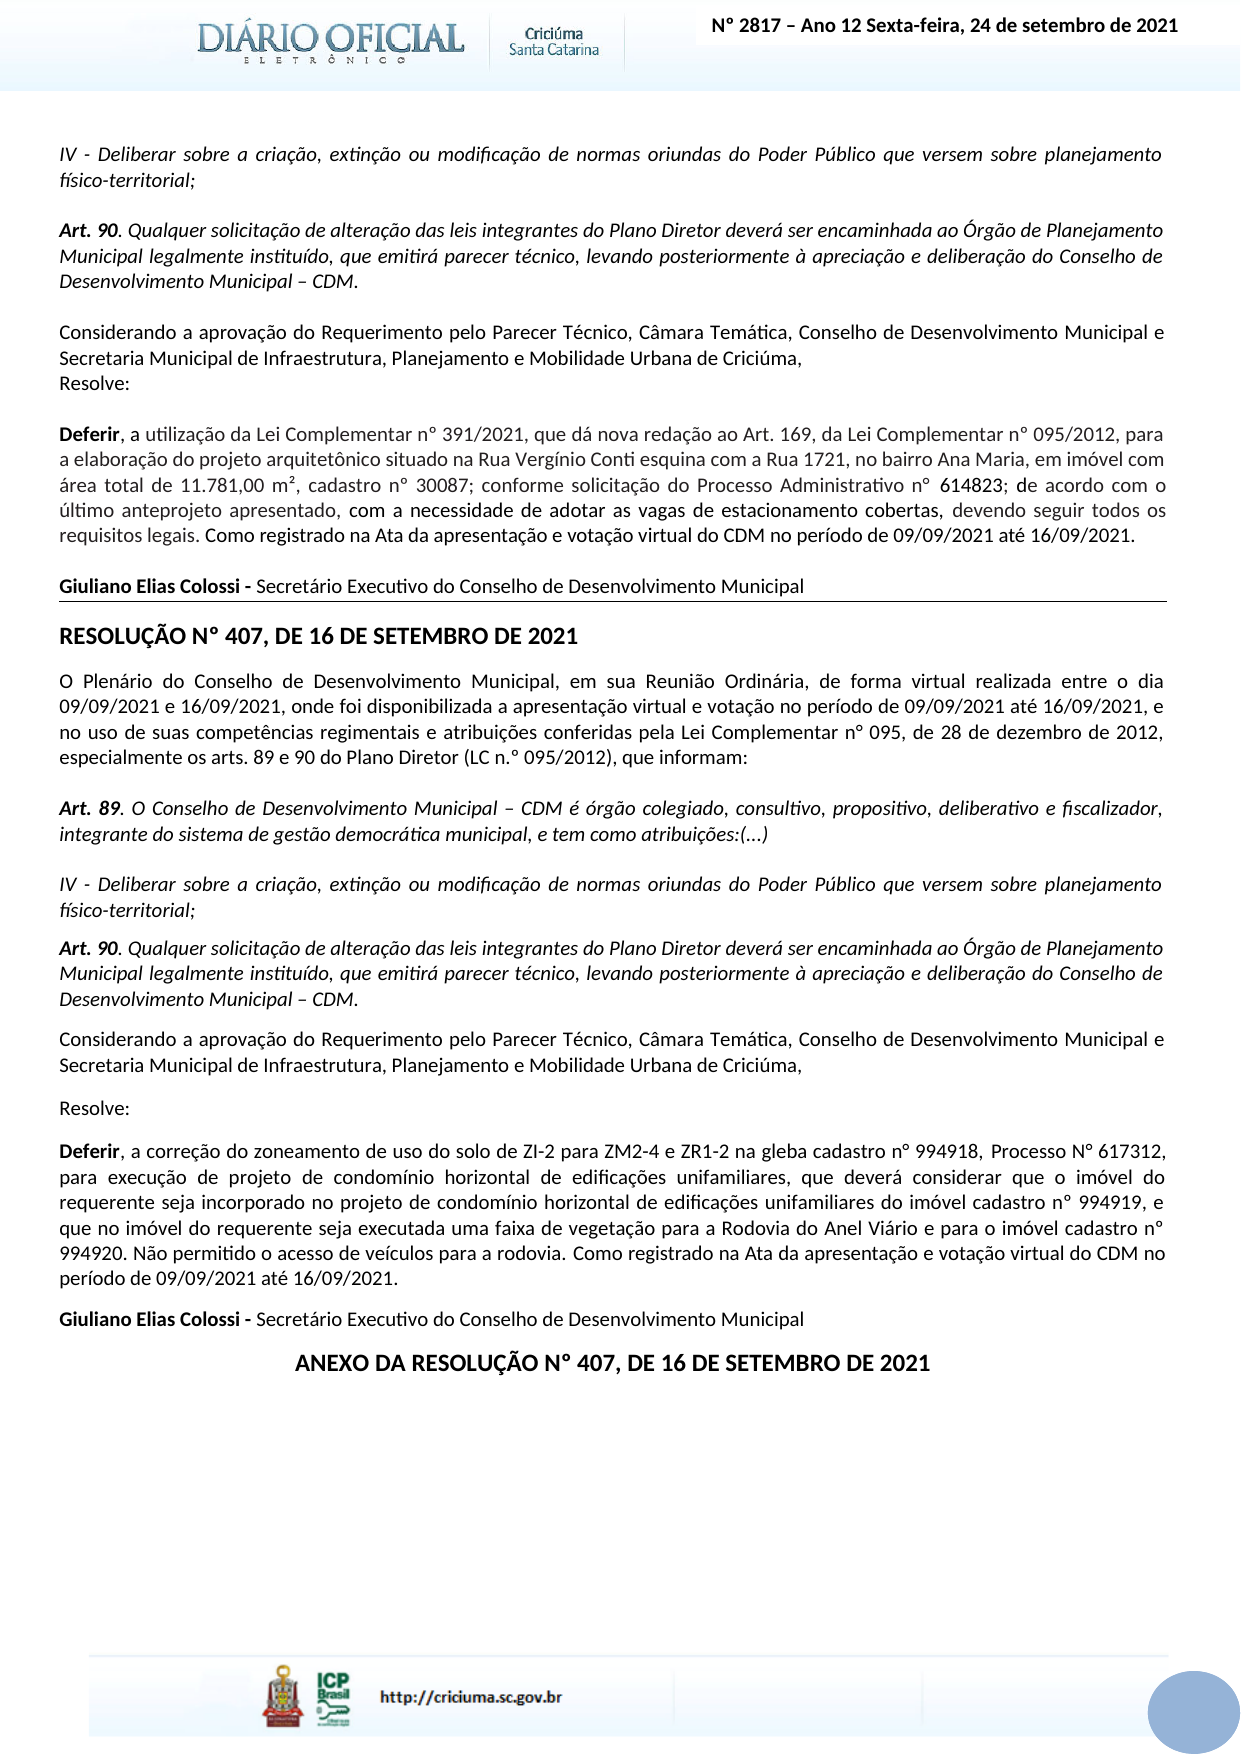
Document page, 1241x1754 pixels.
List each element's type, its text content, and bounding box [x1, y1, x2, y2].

subtitle IV - Deliberar sobre a criação, extinção ou modificação de normas oriundas do Poder Público que versem sobre planejamento físico-territorial; [59, 872, 1167, 922]
subtitle IV - Deliberar sobre a criação, extinção ou modificação de normas oriundas do Poder Público que versem sobre planejamento físico-territorial; [59, 141, 1167, 192]
text Resolve: [59, 1095, 1167, 1121]
text Considerando a aprovação do Requerimento pelo Parecer Técnico, Câmara Temática, Conselho de Desenvolvimento Municipal e Secretaria Municipal de Infraestrutura, Planejamento e Mobilidade Urbana de Criciúma, [59, 319, 1167, 370]
text Giuliano Elias Colossi - Secretário Executivo do Conselho de Desenvolvimento Municipal [59, 1306, 1167, 1332]
text Art. 90. Qualquer solicitação de alteração das leis integrantes do Plano Diretor deverá ser encaminhada ao Órgão de Planejamento Municipal legalmente instituído, que emitirá parecer técnico, levando posteriormente à apreciação e deliberação do Conselho de Desenvolvimento Municipal – CDM. [59, 935, 1167, 1011]
text ANEXO DA RESOLUÇÃO Nº 407, DE 16 DE SETEMBRO DE 2021 [59, 1347, 1167, 1378]
text Art. 90. Qualquer solicitação de alteração das leis integrantes do Plano Diretor deverá ser encaminhada ao Órgão de Planejamento Municipal legalmente instituído, que emitirá parecer técnico, levando posteriormente à apreciação e deliberação do Conselho de Desenvolvimento Municipal – CDM. [59, 218, 1167, 294]
text Resolve: [59, 370, 1167, 396]
text Giuliano Elias Colossi - Secretário Executivo do Conselho de Desenvolvimento Municipal [59, 573, 1167, 601]
text O Plenário do Conselho de Desenvolvimento Municipal, em sua Reunião Ordinária, de forma virtual realizada entre o dia 09/09/2021 e 16/09/2021, onde foi disponibilizada a apresentação virtual e votação no período de 09/09/2021 até 16/09/2021, e no uso de suas competências regimentais e atribuições conferidas pela Lei Complementar n° 095, de 28 de dezembro de 2012, especialmente os arts. 89 e 90 do Plano Diretor (LC n.º 095/2012), que informam: [59, 668, 1167, 770]
text RESOLUÇÃO Nº 407, DE 16 DE SETEMBRO DE 2021 [59, 620, 1167, 650]
text Deferir, a utilização da Lei Complementar nº 391/2021, que dá nova redação ao Art. 169, da Lei Complementar nº 095/2012, para a elaboração do projeto arquitetônico situado na Rua Vergínio Conti esquina com a Rua 1721, no bairro Ana Maria, em imóvel com área total de 11.781,00 m², cadastro nº 30087; conforme solicitação do Processo Administrativo n° 614823; de acordo com o último anteprojeto apresentado, com a necessidade de adotar as vagas de estacionamento cobertas, devendo seguir todos os requisitos legais. Como registrado na Ata da apresentação e votação virtual do CDM no período de 09/09/2021 até 16/09/2021. [59, 421, 1167, 548]
text Art. 89. O Conselho de Desenvolvimento Municipal – CDM é órgão colegiado, consultivo, propositivo, deliberativo e fiscalizador, integrante do sistema de gestão democrática municipal, e tem como atribuições:(...) [59, 795, 1167, 846]
text Considerando a aprovação do Requerimento pelo Parecer Técnico, Câmara Temática, Conselho de Desenvolvimento Municipal e Secretaria Municipal de Infraestrutura, Planejamento e Mobilidade Urbana de Criciúma, [59, 1027, 1167, 1077]
text Deferir, a correção do zoneamento de uso do solo de ZI-2 para ZM2-4 e ZR1-2 na gleba cadastro n° 994918, Processo N° 617312, para execução de projeto de condomínio horizontal de edificações unifamiliares, que deverá considerar que o imóvel do requerente seja incorporado no projeto de condomínio horizontal de edificações unifamiliares do imóvel cadastro nº 994919, e que no imóvel do requerente seja executada uma faixa de vegetação para a Rodovia do Anel Viário e para o imóvel cadastro nº 994920. Não permitido o acesso de veículos para a rodovia. Como registrado na Ata da apresentação e votação virtual do CDM no período de 09/09/2021 até 16/09/2021. [59, 1138, 1167, 1291]
